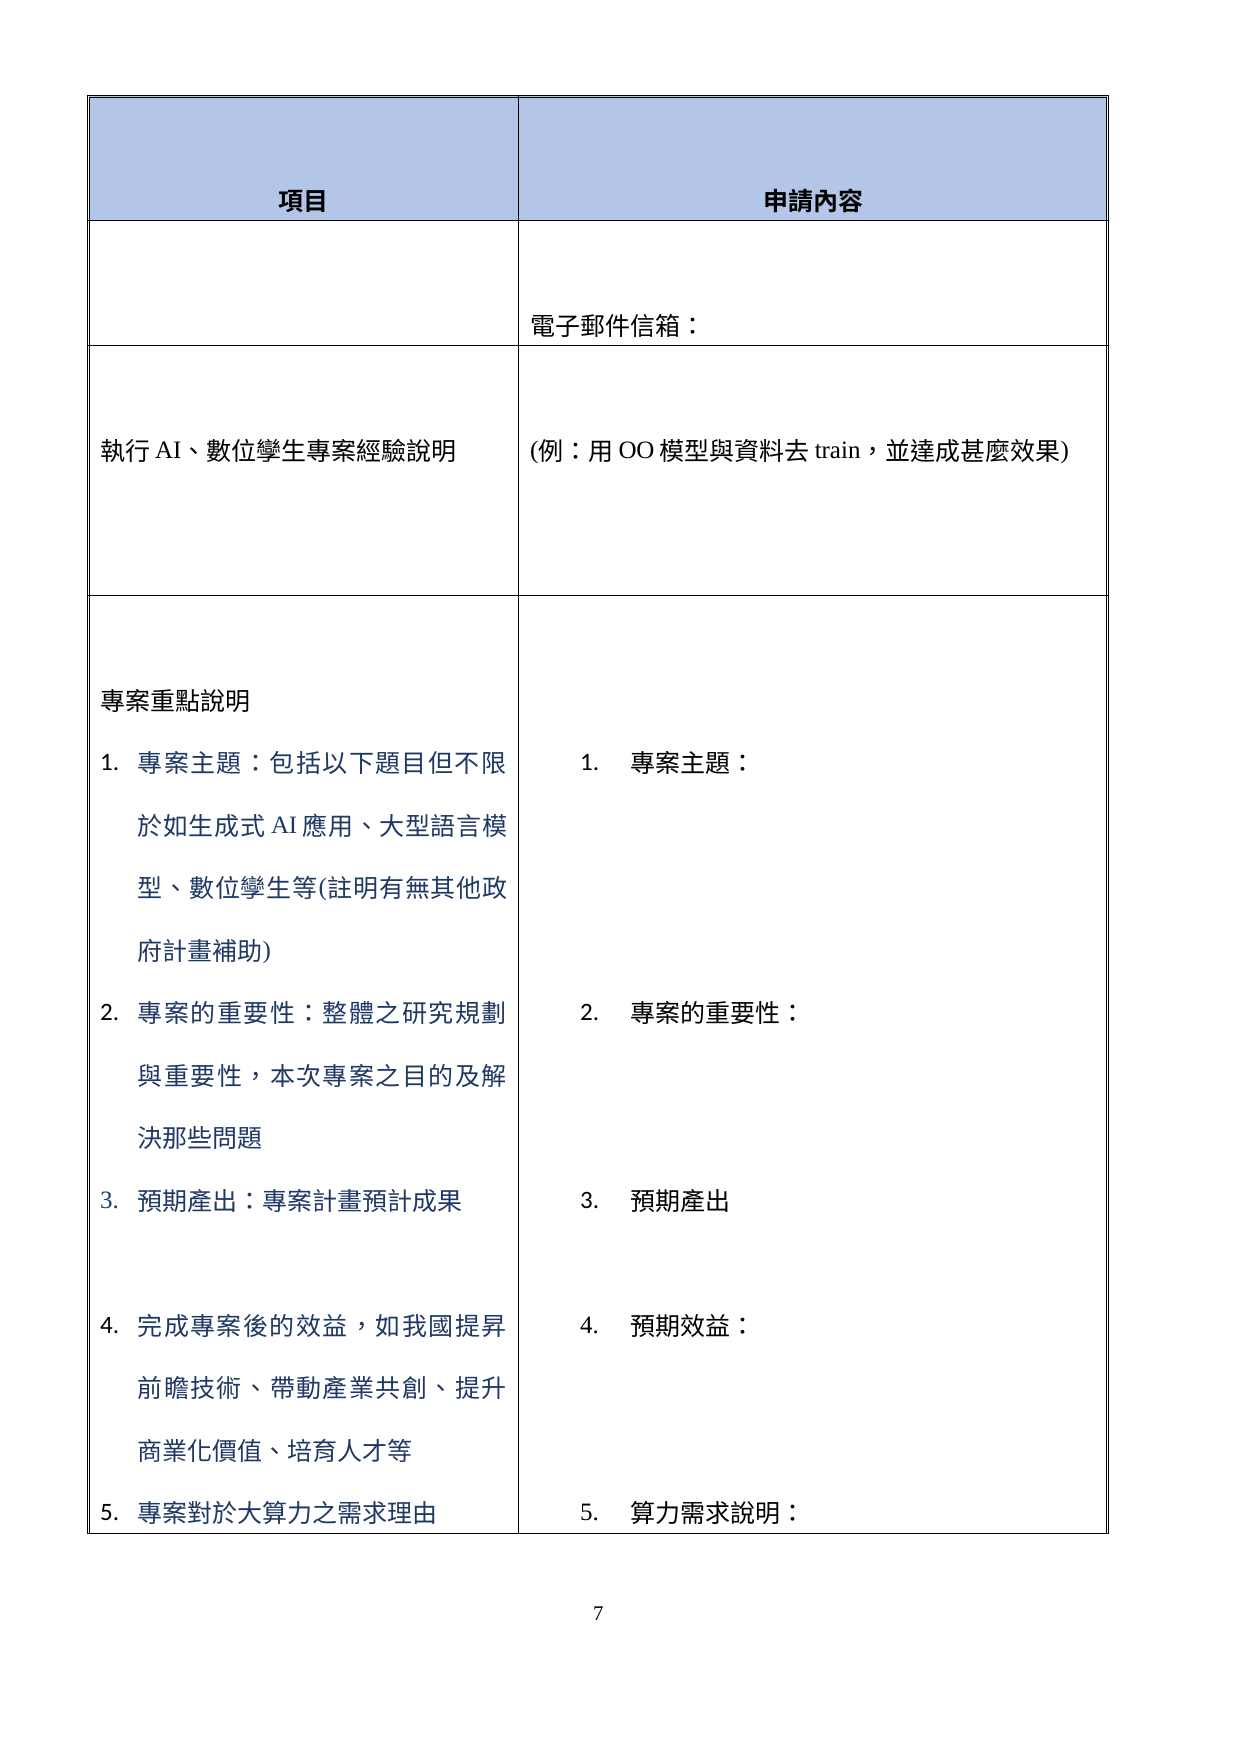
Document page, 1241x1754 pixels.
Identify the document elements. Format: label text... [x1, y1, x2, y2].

table_header 申請內容 [519, 98, 1106, 220]
table_cell 執行AI、數位孿生專案經驗說明 [90, 346, 518, 595]
table_cell 電子郵件信箱： [519, 221, 1106, 345]
table_cell 專案主題： 專案的重要性： 預期產出 預期效益： 算力需求說明： 執行方法與困難： [519, 596, 1106, 1532]
table_cell [90, 221, 518, 345]
table_cell (例：用OO模型與資料去train，並達成甚麼效果) [519, 346, 1106, 595]
table_cell 專案重點說明 專案主題：包括以下題目但不限於如生成式AI應用、大型語言模型、數位孿生等(註明有無其他政府計畫補助) 專案的重要性：整體之研究規劃與重要性，本次專案之目的及解決那些問題 預期產出：專案計畫預計成果 完成專案後的效益，如我國提昇前瞻技術、帶動產業共創、提升商業化價值、培育人才等 專案對於大算力之需求理由 專案的執行方式說明及可能遭遇的困難 [90, 596, 518, 1532]
table_header 項目 [90, 98, 518, 220]
